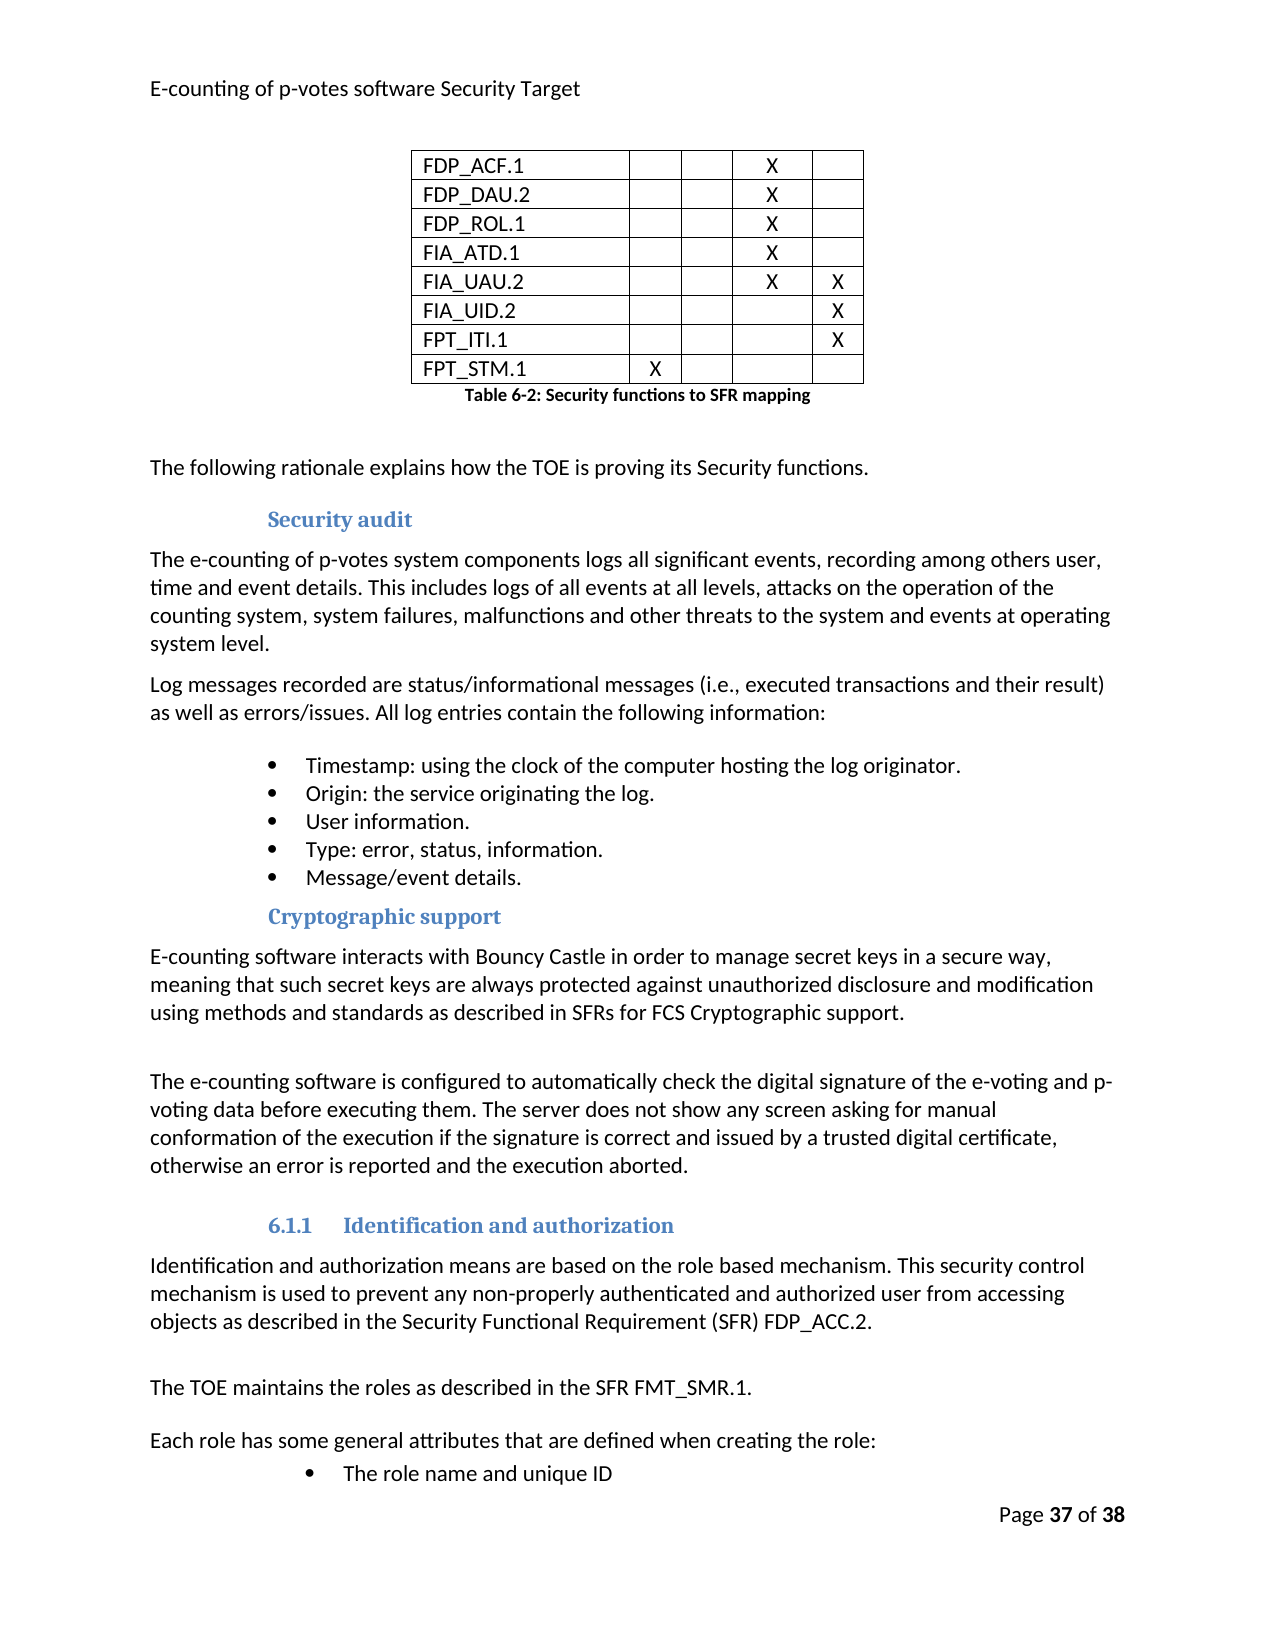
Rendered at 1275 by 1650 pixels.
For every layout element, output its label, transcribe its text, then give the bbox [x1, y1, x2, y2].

table_cell [813, 355, 863, 382]
table_cell [682, 296, 732, 324]
table_cell [630, 267, 681, 295]
table_cell [682, 355, 732, 382]
text E-counting software interacts with Bouncy Castle in order to manage secret keys in a secure way, meaning that such secret keys are always protected against unauthorized disclosure and modification using methods and standards as described in SFRs for FCS Cryptographic support. [150, 942, 1125, 1027]
list Type: error, status, information. [268, 835, 1125, 863]
table_cell [813, 151, 863, 179]
text Log messages recorded are status/informational messages (i.e., executed transactions and their result) as well as errors/issues. All log entries contain the following information: [150, 670, 1125, 726]
table_cell [630, 151, 681, 179]
table_cell [733, 355, 812, 382]
table_cell [733, 325, 812, 353]
table_cell FIA_UAU.2 [412, 267, 629, 295]
table_cell FDP_ROL.1 [412, 209, 629, 237]
table_cell [630, 180, 681, 208]
table_cell [682, 180, 732, 208]
text Each role has some general attributes that are defined when creating the role: [150, 1426, 1125, 1454]
table_cell X [630, 355, 681, 382]
table_cell [630, 296, 681, 324]
list Message/event details. [268, 863, 1125, 891]
table_cell [682, 267, 732, 295]
table_cell [813, 238, 863, 266]
text The following rationale explains how the TOE is proving its Security functions. [150, 452, 1125, 482]
table_cell [630, 238, 681, 266]
list Timestamp: using the clock of the computer hosting the log originator. [268, 751, 1125, 779]
table_cell X [733, 151, 812, 179]
text Identification and authorization means are based on the role based mechanism. This security control mechanism is used to prevent any non-properly authenticated and authorized user from accessing objects as described in the Security Functional Requirement (SFR) FDP_ACC.2. [150, 1251, 1125, 1335]
list The role name and unique ID [306, 1459, 1125, 1487]
text The TOE maintains the roles as described in the SFR FMT_SMR.1. [150, 1373, 1125, 1401]
text The e-counting software is configured to automatically check the digital signature of the e-voting and p-voting data before executing them. The server does not show any screen asking for manual conformation of the execution if the signature is correct and issued by a trusted digital certificate, otherwise an error is reported and the execution aborted. [150, 1067, 1125, 1179]
list Origin: the service originating the log. [268, 779, 1125, 807]
table_cell X [733, 180, 812, 208]
table_cell [682, 238, 732, 266]
subtitle Security audit [268, 507, 1125, 533]
table_cell FDP_DAU.2 [412, 180, 629, 208]
table_cell [813, 180, 863, 208]
table_cell X [733, 267, 812, 295]
text The e-counting of p-votes system components logs all significant events, recording among others user, time and event details. This includes logs of all events at all levels, attacks on the operation of the counting system, system failures, malfunctions and other threats to the system and events at operating system level. [150, 545, 1125, 657]
table_cell X [733, 209, 812, 237]
table_cell [733, 296, 812, 324]
table_cell X [813, 267, 863, 295]
subtitle Cryptographic support [268, 904, 1125, 930]
table_cell [813, 209, 863, 237]
table_cell [682, 151, 732, 179]
table_cell FDP_ACF.1 [412, 151, 629, 179]
table_cell [682, 325, 732, 353]
table_cell FIA_ATD.1 [412, 238, 629, 266]
list User information. [268, 807, 1125, 835]
table_cell FIA_UID.2 [412, 296, 629, 324]
table_cell X [813, 325, 863, 353]
table_cell X [733, 238, 812, 266]
text Table 6‑2: Security functions to SFR mapping [150, 383, 1125, 406]
table_cell [682, 209, 732, 237]
table_cell FPT_ITI.1 [412, 325, 629, 353]
table_cell [630, 325, 681, 353]
subtitle Identification and authorization [268, 1212, 1125, 1239]
table_cell [630, 209, 681, 237]
table_cell FPT_STM.1 [412, 355, 629, 382]
table_cell X [813, 296, 863, 324]
